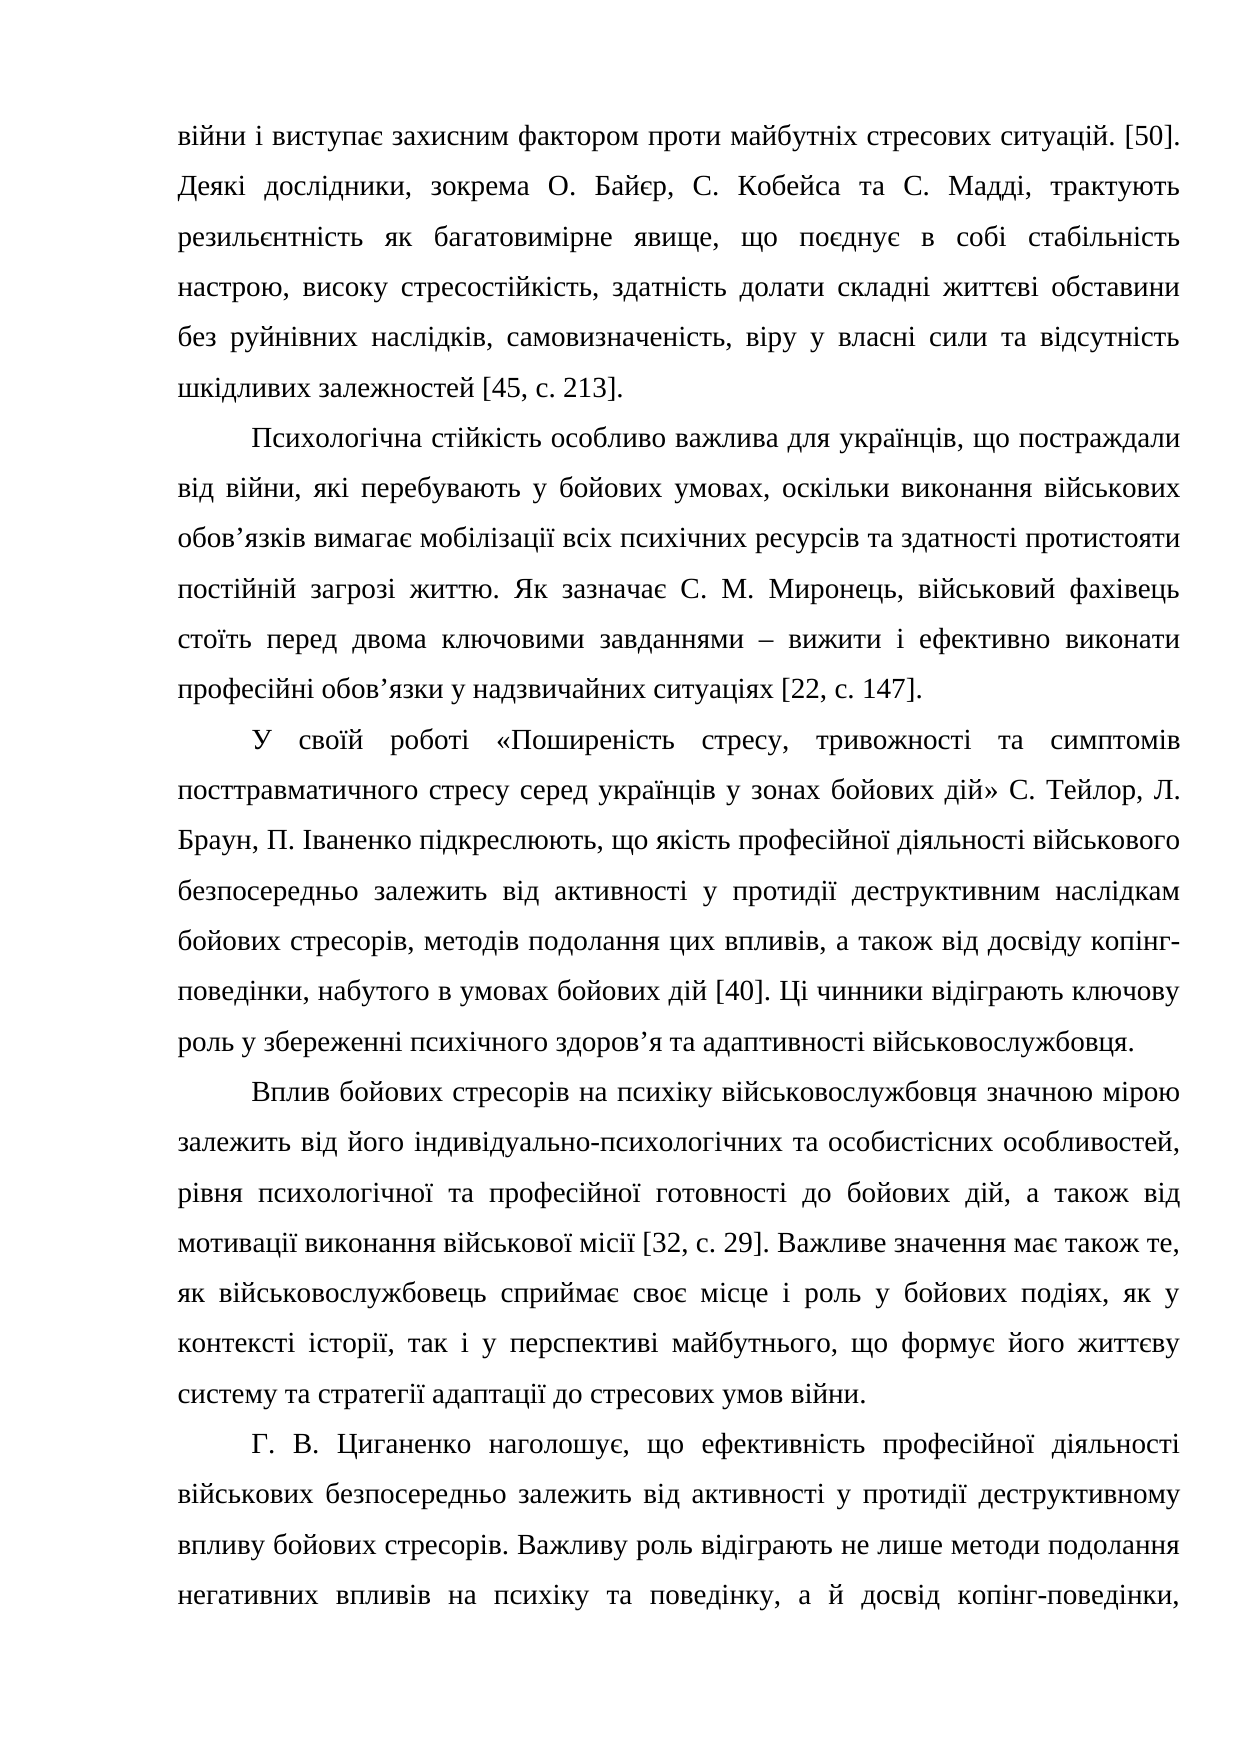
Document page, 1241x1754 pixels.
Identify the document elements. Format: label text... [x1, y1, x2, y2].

text У своїй роботі «Поширеність стресу, тривожності та симптомів посттравматичного стресу серед українців у зонах бойових дій» С. Тейлор, Л. Браун, П. Іваненко підкреслюють, що якість професійної діяльності військового безпосередньо залежить від активності у протидії деструктивним наслідкам бойових стресорів, методів подолання цих впливів, а також від досвіду копінг-поведінки, набутого в умовах бойових дій [40]. Ці чинники відіграють ключову роль у збереженні психічного здоров’я та адаптивності військовослужбовця. [177, 722, 1181, 1057]
text Психологічна стійкість особливо важлива для українців, що постраждали від війни, які перебувають у бойових умовах, оскільки виконання військових обов’язків вимагає мобілізації всіх психічних ресурсів та здатності протистояти постійній загрозі життю. Як зазначає С. М. Миронець, військовий фахівець стоїть перед двома ключовими завданнями ‒ вижити і ефективно виконати професійні обов’язки у надзвичайних ситуаціях [22, с. 147]. [177, 420, 1181, 705]
text Г. В. Циганенко наголошує, що ефективність професійної діяльності військових безпосередньо залежить від активності у протидії деструктивному впливу бойових стресорів. Важливу роль відіграють не лише методи подолання негативних впливів на психіку та поведінку, а й досвід копінг-поведінки, [177, 1426, 1181, 1611]
text війни і виступає захисним фактором проти майбутніх стресових ситуацій. [50]. Деякі дослідники, зокрема О. Байєр, С. Кобейса та С. Мадді, трактують резильєнтність як багатовимірне явище, що поєднує в собі стабільність настрою, високу стресостійкість, здатність долати складні життєві обставини без руйнівних наслідків, самовизначеність, віру у власні сили та відсутність шкідливих залежностей [45, с. 213]. [177, 118, 1181, 403]
text Вплив бойових стресорів на психіку військовослужбовця значною мірою залежить від його індивідуально-психологічних та особистісних особливостей, рівня психологічної та професійної готовності до бойових дій, а також від мотивації виконання військової місії [32, с. 29]. Важливе значення має також те, як військовослужбовець сприймає своє місце і роль у бойових подіях, як у контексті історії, так і у перспективі майбутнього, що формує його життєву систему та стратегії адаптації до стресових умов війни. [177, 1074, 1181, 1409]
